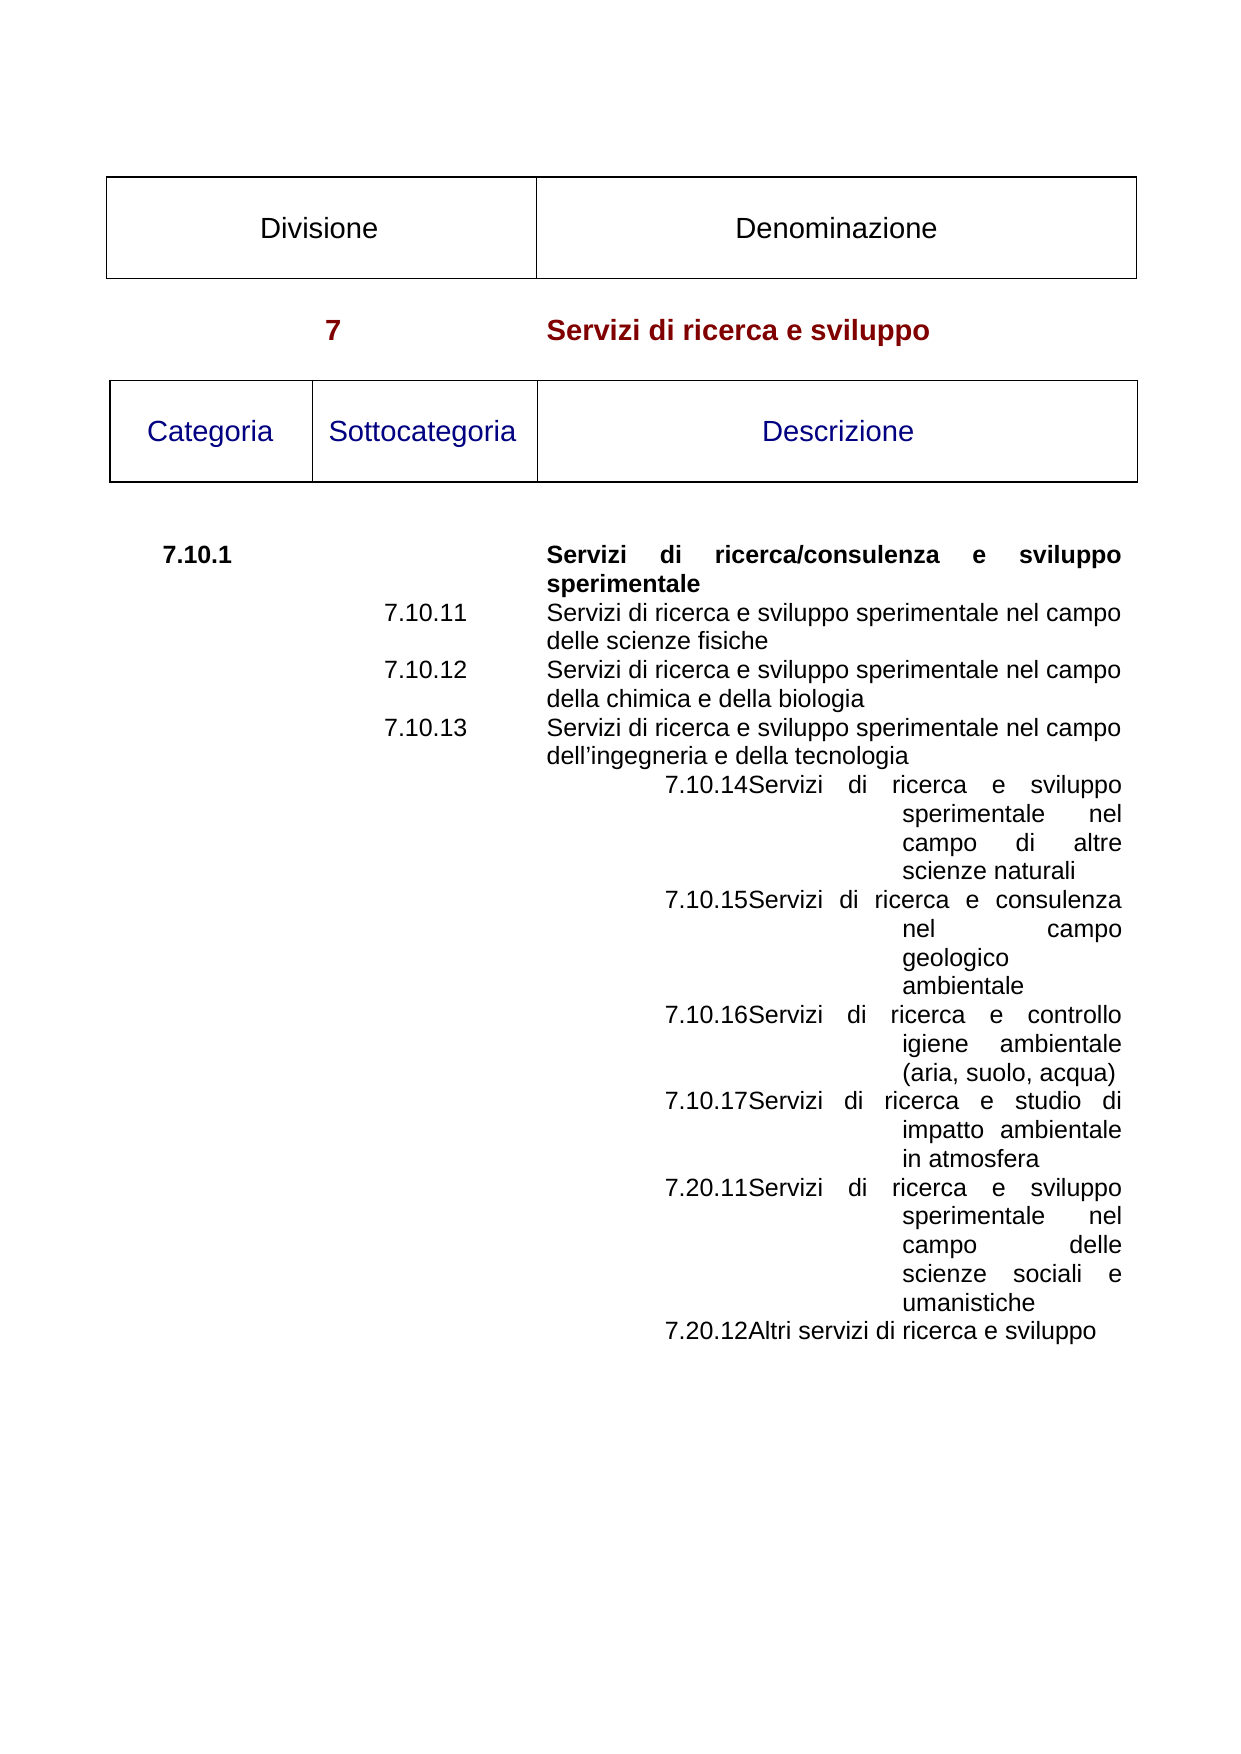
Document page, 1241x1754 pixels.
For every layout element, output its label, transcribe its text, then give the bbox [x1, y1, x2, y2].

list Servizi di ricerca e consulenza nel campo geologico ambientale [664, 885, 1122, 1000]
list Servizi di ricerca e sviluppo sperimentale nel campo di altre scienze naturali [664, 770, 1122, 885]
text 7.10.1 Servizi di ricerca/consulenza e sviluppo sperimentale [162, 540, 1122, 597]
text 7.10.13 Servizi di ricerca e sviluppo sperimentale nel campo dell’ingegneria e della tecnologia [384, 712, 1122, 770]
table_header Categoria [111, 381, 312, 481]
table_header Denominazione [537, 178, 1136, 278]
list Servizi di ricerca e controllo igiene ambientale (aria, suolo, acqua) [664, 1000, 1122, 1086]
table_header Descrizione [538, 381, 1137, 481]
text 7.10.11 Servizi di ricerca e sviluppo sperimentale nel campo delle scienze fisiche [384, 597, 1122, 655]
text 7.10.12 Servizi di ricerca e sviluppo sperimentale nel campo della chimica e della biologia [384, 655, 1122, 712]
list Servizi di ricerca e sviluppo sperimentale nel campo delle scienze sociali e umanistiche [664, 1172, 1122, 1316]
table_header Divisione [107, 178, 536, 278]
subtitle 7 Servizi di ricerca e sviluppo [325, 313, 1122, 346]
table_header Sottocategoria [313, 381, 537, 481]
list Servizi di ricerca e studio di impatto ambientale in atmosfera [664, 1086, 1122, 1172]
list Altri servizi di ricerca e sviluppo [664, 1316, 1122, 1345]
